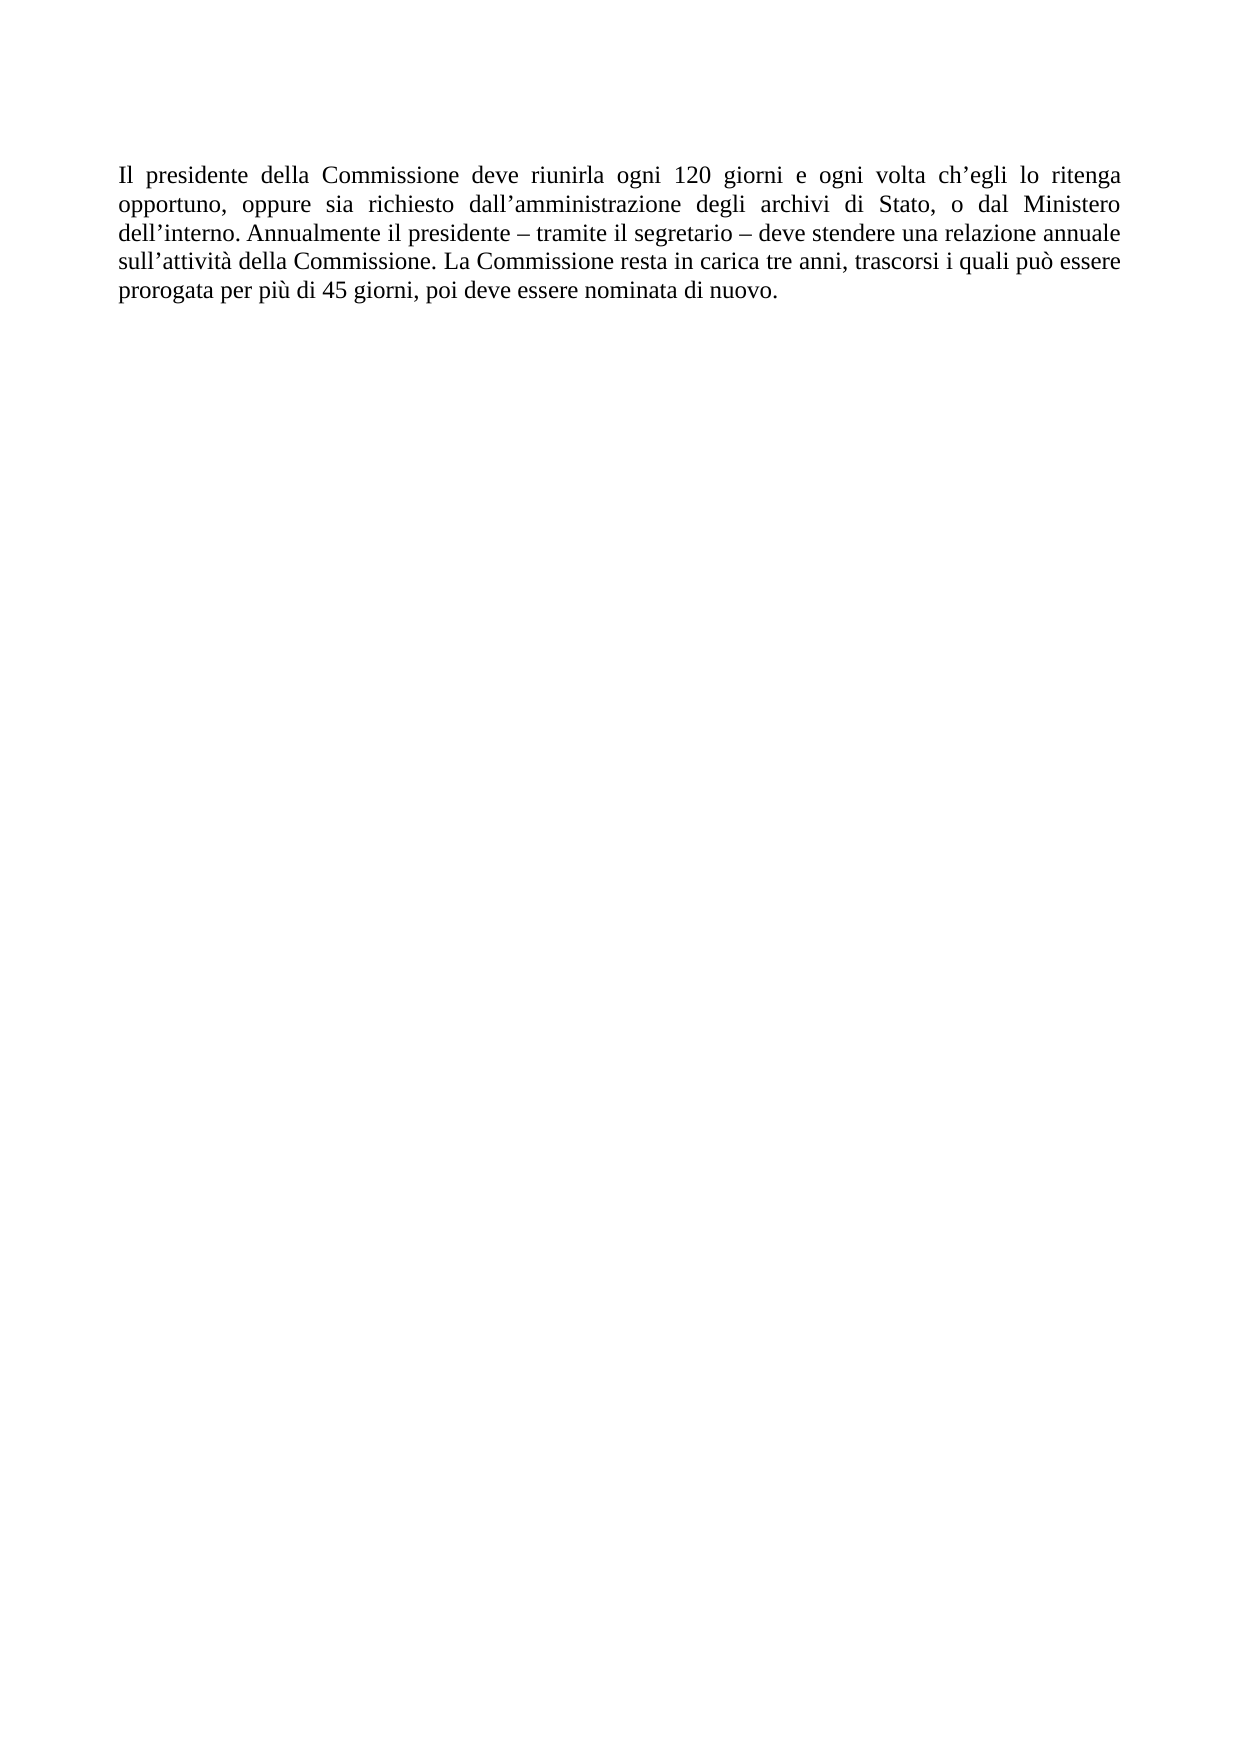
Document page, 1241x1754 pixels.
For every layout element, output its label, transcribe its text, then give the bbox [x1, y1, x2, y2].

text Il presidente della Commissione deve riunirla ogni 120 giorni e ogni volta ch’egli lo ritenga opportuno, oppure sia richiesto dall’amministrazione degli archivi di Stato, o dal Ministero dell’interno. Annualmente il presidente – tramite il segretario – deve stendere una relazione annuale sull’attività della Commissione. La Commissione resta in carica tre anni, trascorsi i quali può essere prorogata per più di 45 giorni, poi deve essere nominata di nuovo. [118, 160, 1122, 304]
